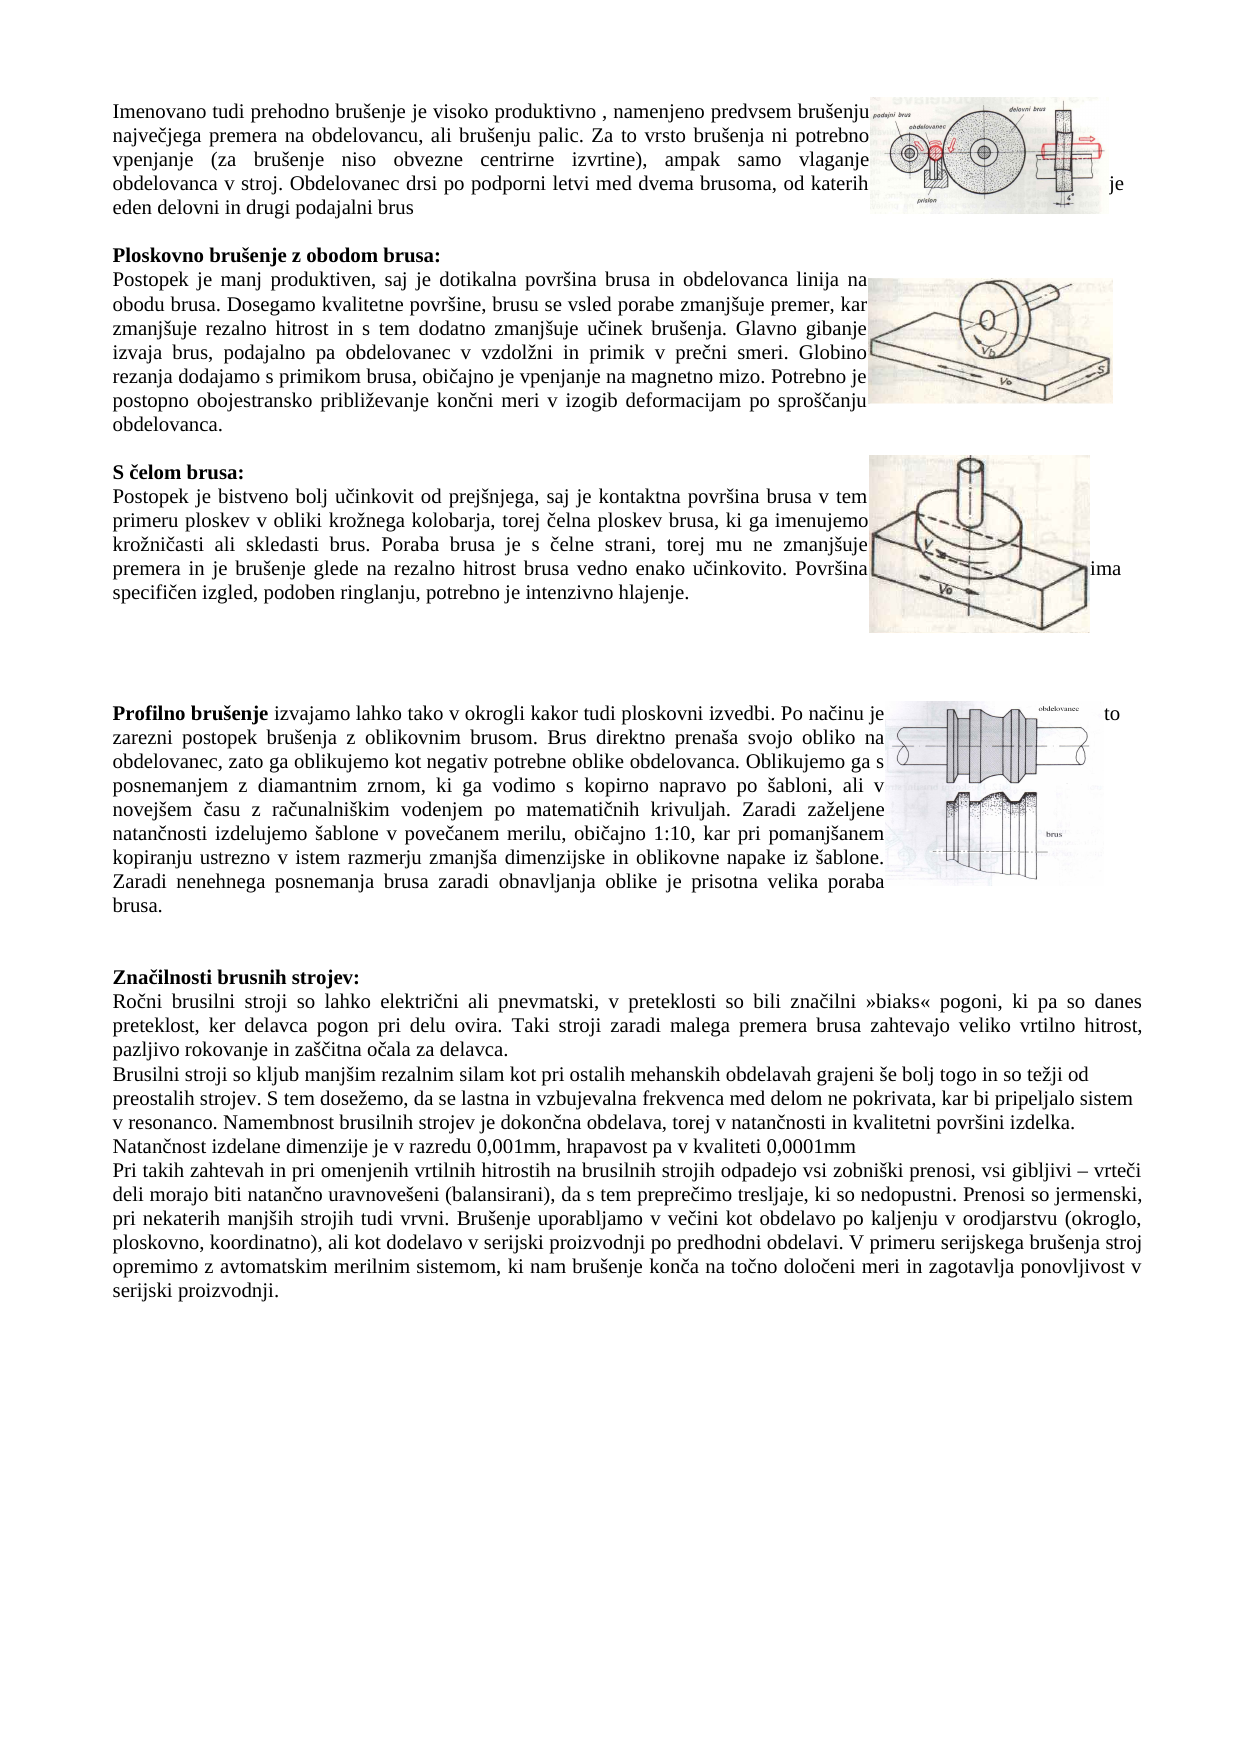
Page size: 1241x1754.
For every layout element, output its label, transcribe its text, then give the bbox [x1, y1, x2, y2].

picture [870, 97, 1109, 214]
picture [868, 278, 1113, 404]
text Profilno brušenje izvajamo lahko tako v okrogli kakor tudi ploskovni izvedbi. Po načinu je to zarezni postopek brušenja z oblikovnim brusom. Brus direktno prenaša svojo obliko na obdelovanec, zato ga oblikujemo kot negativ potrebne oblike obdelovanca. Oblikujemo ga s posnemanjem z diamantnim zrnom, ki ga vodimo s kopirno napravo po šabloni, ali v novejšem času z računalniškim vodenjem po matematičnih krivuljah. Zaradi zaželjene natančnosti izdelujemo šablone v povečanem merilu, običajno 1:10, kar pri pomanjšanem kopiranju ustrezno v istem razmerju zmanjša dimenzijske in oblikovne napake iz šablone. Zaradi nenehnega posnemanja brusa zaradi obnavljanja oblike je prisotna velika poraba brusa. [112, 701, 1144, 917]
text Ročni brusilni stroji so lahko električni ali pnevmatski, v preteklosti so bili značilni »biaks« pogoni, ki pa so danes preteklost, ker delavca pogon pri delu ovira. Taki stroji zaradi malega premera brusa zahtevajo veliko vrtilno hitrost, pazljivo rokovanje in zaščitna očala za delavca. [112, 989, 1144, 1061]
text Pri takih zahtevah in pri omenjenih vrtilnih hitrostih na brusilnih strojih odpadejo vsi zobniški prenosi, vsi gibljivi – vrteči deli morajo biti natančno uravnovešeni (balansirani), da s tem preprečimo tresljaje, ki so nedopustni. Prenosi so jermenski, pri nekaterih manjših strojih tudi vrvni. Brušenje uporabljamo v večini kot obdelavo po kaljenju v orodjarstvu (okroglo, ploskovno, koordinatno), ali kot dodelavo v serijski proizvodnji po predhodni obdelavi. V primeru serijskega brušenja stroj opremimo z avtomatskim merilnim sistemom, ki nam brušenje konča na točno določeni meri in zagotavlja ponovljivost v serijski proizvodnji. [112, 1158, 1144, 1302]
text [1090, 460, 1144, 484]
picture [869, 455, 1090, 633]
text Brusilni stroji so kljub manjšim rezalnim silam kot pri ostalih mehanskih obdelavah grajeni še bolj togo in so težji od preostalih strojev. S tem dosežemo, da se lastna in vzbujevalna frekvenca med delom ne pokrivata, kar bi pripeljalo sistem v resonanco. Namembnost brusilnih strojev je dokončna obdelava, torej v natančnosti in kvalitetni površini izdelka. Natančnost izdelane dimenzije je v razredu 0,001mm, hrapavost pa v kvaliteti 0,0001mm [112, 1061, 1144, 1158]
picture [885, 701, 1104, 886]
text Imenovano tudi prehodno brušenje je visoko produktivno , namenjeno predvsem brušenju največjega premera na obdelovancu, ali brušenju palic. Za to vrsto brušenja ni potrebno vpenjanje (za brušenje niso obvezne centrirne izvrtine), ampak samo vlaganje obdelovanca v stroj. Obdelovanec drsi po podporni letvi med dvema brusoma, od katerih je eden delovni in drugi podajalni brus [112, 99, 1144, 219]
text Postopek je manj produktiven, saj je dotikalna površina brusa in obdelovanca linija na obodu brusa. Dosegamo kvalitetne površine, brusu se vsled porabe zmanjšuje premer, kar zmanjšuje rezalno hitrost in s tem dodatno zmanjšuje učinek brušenja. Glavno gibanje izvaja brus, podajalno pa obdelovanec v vzdolžni in primik v prečni smeri. Globino rezanja dodajamo s primikom brusa, običajno je vpenjanje na magnetno mizo. Potrebno je postopno obojestransko približevanje končni meri v izogib deformacijam po sproščanju obdelovanca. [112, 267, 1144, 436]
text S čelom brusa: [112, 460, 869, 484]
text Ploskovno brušenje z obodom brusa: [112, 243, 1144, 267]
text Postopek je bistveno bolj učinkovit od prejšnjega, saj je kontaktna površina brusa v tem primeru ploskev v obliki krožnega kolobarja, torej čelna ploskev brusa, ki ga imenujemo krožničasti ali skledasti brus. Poraba brusa je s čelne strani, torej mu ne zmanjšuje premera in je brušenje glede na rezalno hitrost brusa vedno enako učinkovito. Površina ima specifičen izgled, podoben ringlanju, potrebno je intenzivno hlajenje. [112, 484, 869, 604]
text Značilnosti brusnih strojev: [112, 965, 1144, 989]
